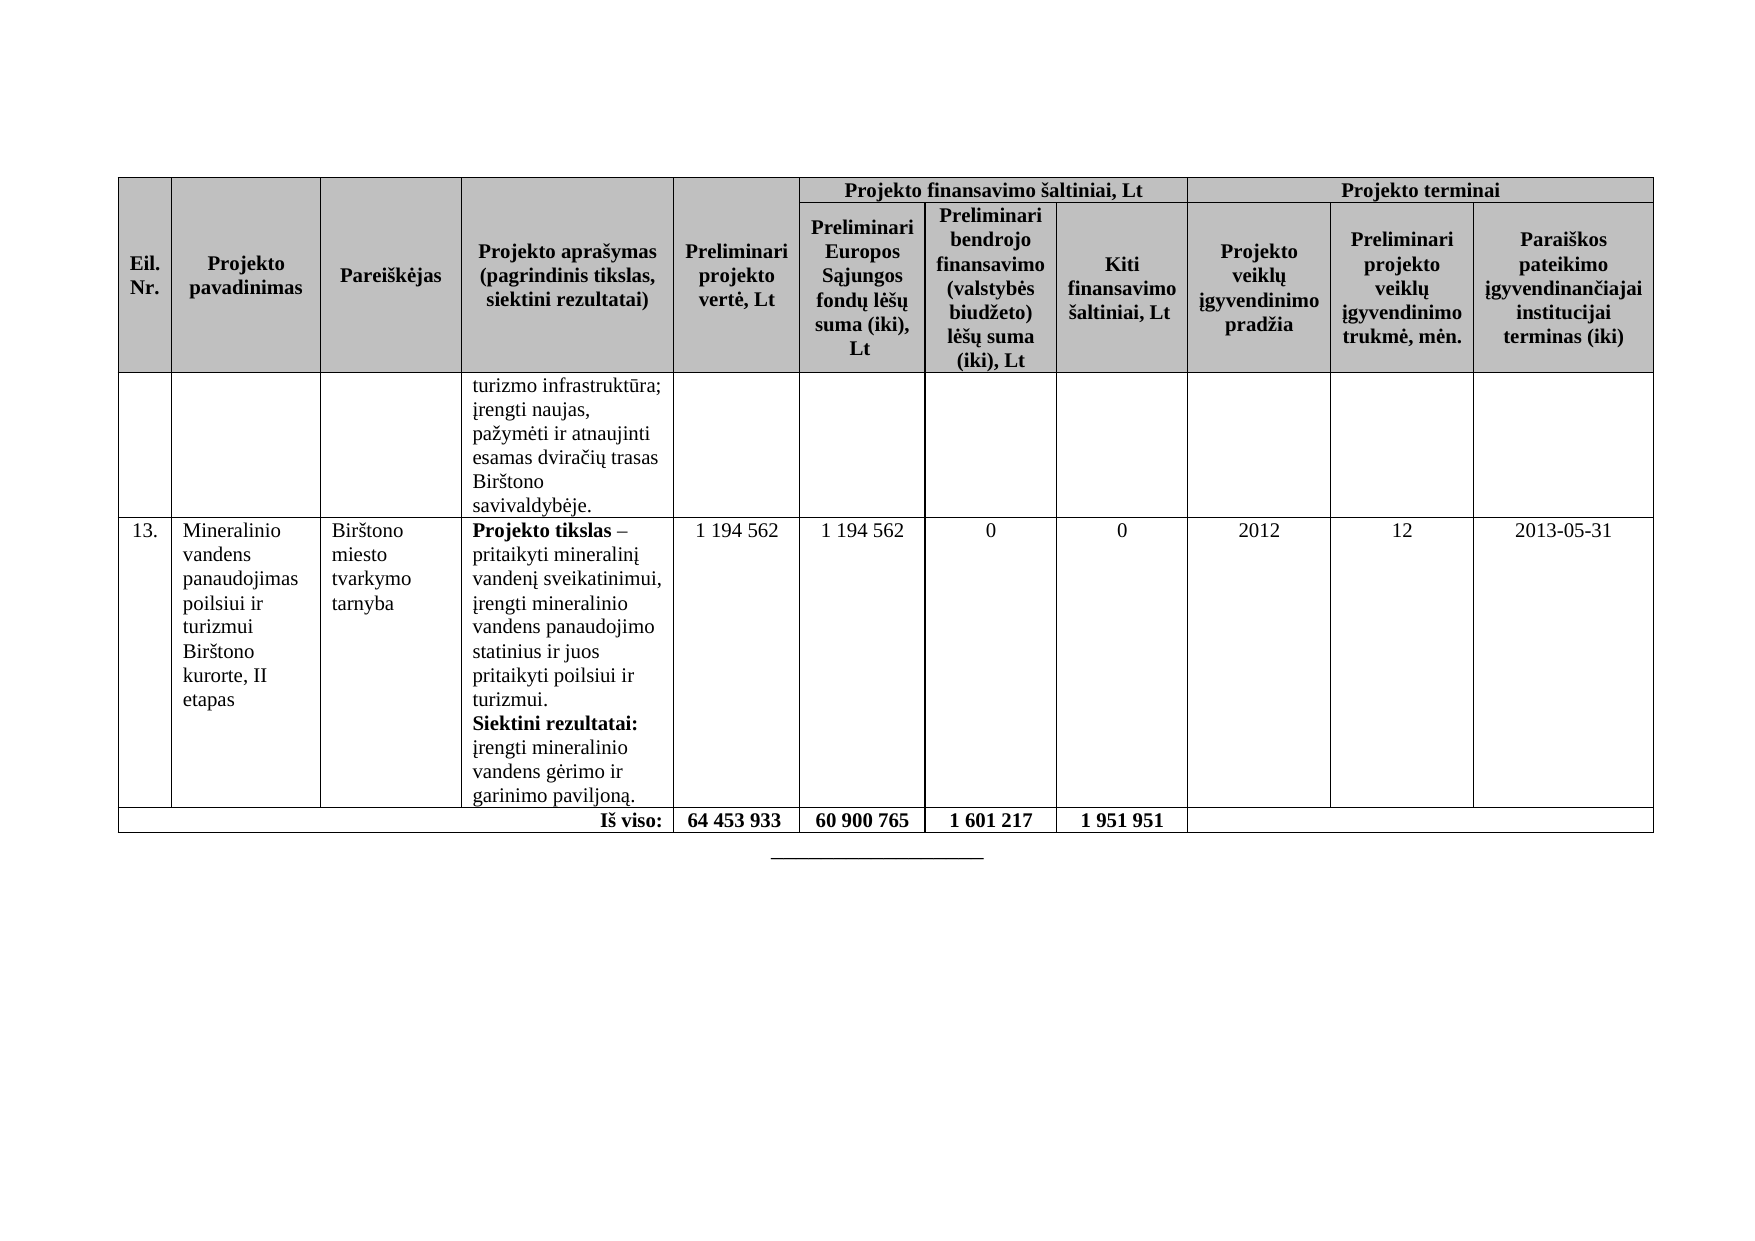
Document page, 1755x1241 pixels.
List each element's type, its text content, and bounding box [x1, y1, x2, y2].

table_cell 2012 [1188, 518, 1330, 807]
table_cell Preliminari projekto veiklų įgyvendinimo trukmė, mėn. [1331, 203, 1473, 372]
table_cell Preliminari Europos Sąjungos fondų lėšų suma (iki), Lt [800, 203, 924, 372]
table_cell 13. [119, 518, 171, 807]
table_cell [1331, 373, 1473, 517]
table_cell [1474, 373, 1653, 517]
table_cell [1474, 808, 1653, 832]
table_cell 12 [1331, 518, 1473, 807]
table_header Projekto aprašymas (pagrindinis tikslas, siektini rezultatai) [462, 178, 673, 372]
table_cell [1188, 373, 1330, 517]
table_cell [119, 808, 171, 832]
text _________________ [118, 833, 1636, 862]
table_cell Preliminari bendrojo finansavimo (valstybės biudžeto) lėšų suma (iki), Lt [926, 203, 1056, 372]
table_cell Kiti finansavimo šaltiniai, Lt [1057, 203, 1187, 372]
table_header Preliminari projekto vertė, Lt [674, 178, 799, 372]
table_cell 0 [1057, 518, 1187, 807]
table_header Projekto pavadinimas [172, 178, 320, 372]
table_cell 1 951 951 [1057, 808, 1187, 832]
table_cell Mineralinio vandens panaudojimas poilsiui ir turizmui Birštono kurorte, II etapas [172, 518, 320, 807]
table_cell [321, 373, 461, 517]
table_cell turizmo infrastruktūra; įrengti naujas, pažymėti ir atnaujinti esamas dviračių trasas Birštono savivaldybėje. [462, 373, 673, 517]
table_cell 2013-05-31 [1474, 518, 1653, 807]
table_cell [172, 373, 320, 517]
table_header Projekto terminai [1188, 178, 1653, 202]
table_cell Projekto veiklų įgyvendinimo pradžia [1188, 203, 1330, 372]
table_cell Paraiškos pateikimo įgyvendinančiajai institucijai terminas (iki) [1474, 203, 1653, 372]
table_cell [1188, 808, 1331, 832]
table_cell [1331, 808, 1473, 832]
table_cell 1 601 217 [926, 808, 1056, 832]
table_cell Birštono miesto tvarkymo tarnyba [321, 518, 461, 807]
table_cell [1057, 373, 1187, 517]
table_cell [674, 373, 799, 517]
table_cell 60 900 765 [800, 808, 924, 832]
table_cell [800, 373, 924, 517]
table_cell 64 453 933 [674, 808, 799, 832]
table_cell Projekto tikslas – pritaikyti mineralinį vandenį sveikatinimui, įrengti mineralinio vandens panaudojimo statinius ir juos pritaikyti poilsiui ir turizmui. Siektini rezultatai: įrengti mineralinio vandens gėrimo ir garinimo paviljoną. [462, 518, 673, 807]
table_header Projekto finansavimo šaltiniai, Lt [800, 178, 1187, 202]
table_header Pareiškėjas [321, 178, 461, 372]
table_cell [171, 808, 320, 832]
table_cell [320, 808, 461, 832]
table_cell [119, 373, 171, 517]
table_cell 0 [926, 518, 1056, 807]
table_cell Iš viso: [461, 808, 673, 832]
table_header Eil. Nr. [119, 178, 171, 372]
table_cell 1 194 562 [674, 518, 799, 807]
table_cell 1 194 562 [800, 518, 924, 807]
table_cell [926, 373, 1056, 517]
